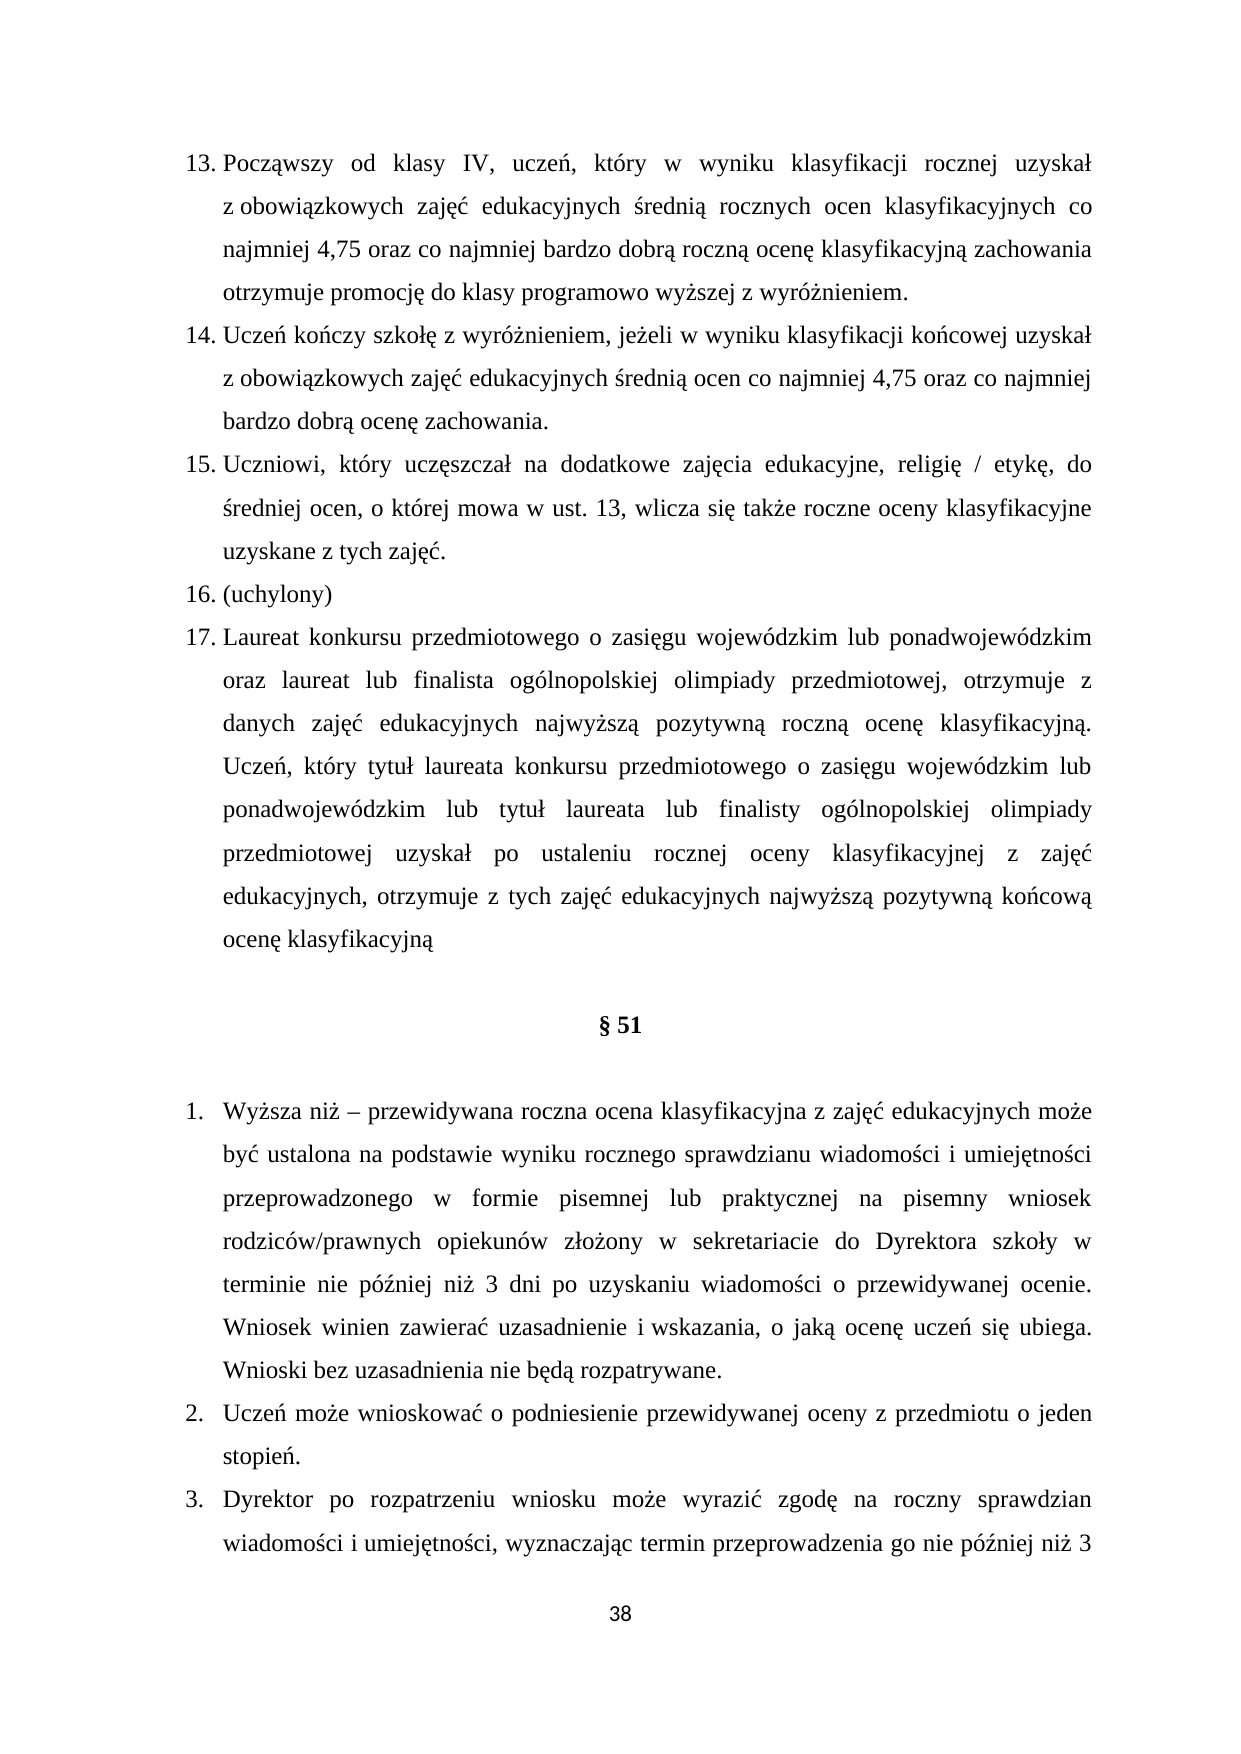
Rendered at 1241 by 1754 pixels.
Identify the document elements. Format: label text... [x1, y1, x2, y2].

list Dyrektor po rozpatrzeniu wniosku może wyrazić zgodę na roczny sprawdzian wiadomości i umiejętności, wyznaczając termin przeprowadzenia go nie później niż 3 [185, 1484, 1093, 1556]
list Wyższa niż – przewidywana roczna ocena klasyfikacyjna z zajęć edukacyjnych może być ustalona na podstawie wyniku rocznego sprawdzianu wiadomości i umiejętności przeprowadzonego w formie pisemnej lub praktycznej na pisemny wniosek rodziców/prawnych opiekunów złożony w sekretariacie do Dyrektora szkoły w terminie nie później niż 3 dni po uzyskaniu wiadomości o przewidywanej ocenie. Wniosek winien zawierać uzasadnienie i wskazania, o jaką ocenę uczeń się ubiega. Wnioski bez uzasadnienia nie będą rozpatrywane. [185, 1096, 1093, 1384]
list Począwszy od klasy IV, uczeń, który w wyniku klasyfikacji rocznej uzyskał z obowiązkowych zajęć edukacyjnych średnią rocznych ocen klasyfikacyjnych co najmniej 4,75 oraz co najmniej bardzo dobrą roczną ocenę klasyfikacyjną zachowania otrzymuje promocję do klasy programowo wyższej z wyróżnieniem. [185, 148, 1093, 306]
list Laureat konkursu przedmiotowego o zasięgu wojewódzkim lub ponadwojewódzkim oraz laureat lub finalista ogólnopolskiej olimpiady przedmiotowej, otrzymuje z danych zajęć edukacyjnych najwyższą pozytywną roczną ocenę klasyfikacyjną. Uczeń, który tytuł laureata konkursu przedmiotowego o zasięgu wojewódzkim lub ponadwojewódzkim lub tytuł laureata lub finalisty ogólnopolskiej olimpiady przedmiotowej uzyskał po ustaleniu rocznej oceny klasyfikacyjnej z zajęć edukacyjnych, otrzymuje z tych zajęć edukacyjnych najwyższą pozytywną końcową ocenę klasyfikacyjną [185, 622, 1093, 953]
list Uczeń kończy szkołę z wyróżnieniem, jeżeli w wyniku klasyfikacji końcowej uzyskał z obowiązkowych zajęć edukacyjnych średnią ocen co najmniej 4,75 oraz co najmniej bardzo dobrą ocenę zachowania. [185, 320, 1093, 435]
list (uchylony) [185, 579, 1093, 608]
list Uczniowi, który uczęszczał na dodatkowe zajęcia edukacyjne, religię / etykę, do średniej ocen, o której mowa w ust. 13, wlicza się także roczne oceny klasyfikacyjne uzyskane z tych zajęć. [185, 449, 1093, 564]
list Uczeń może wnioskować o podniesienie przewidywanej oceny z przedmiotu o jeden stopień. [185, 1398, 1093, 1470]
text § 51 [148, 1010, 1093, 1039]
